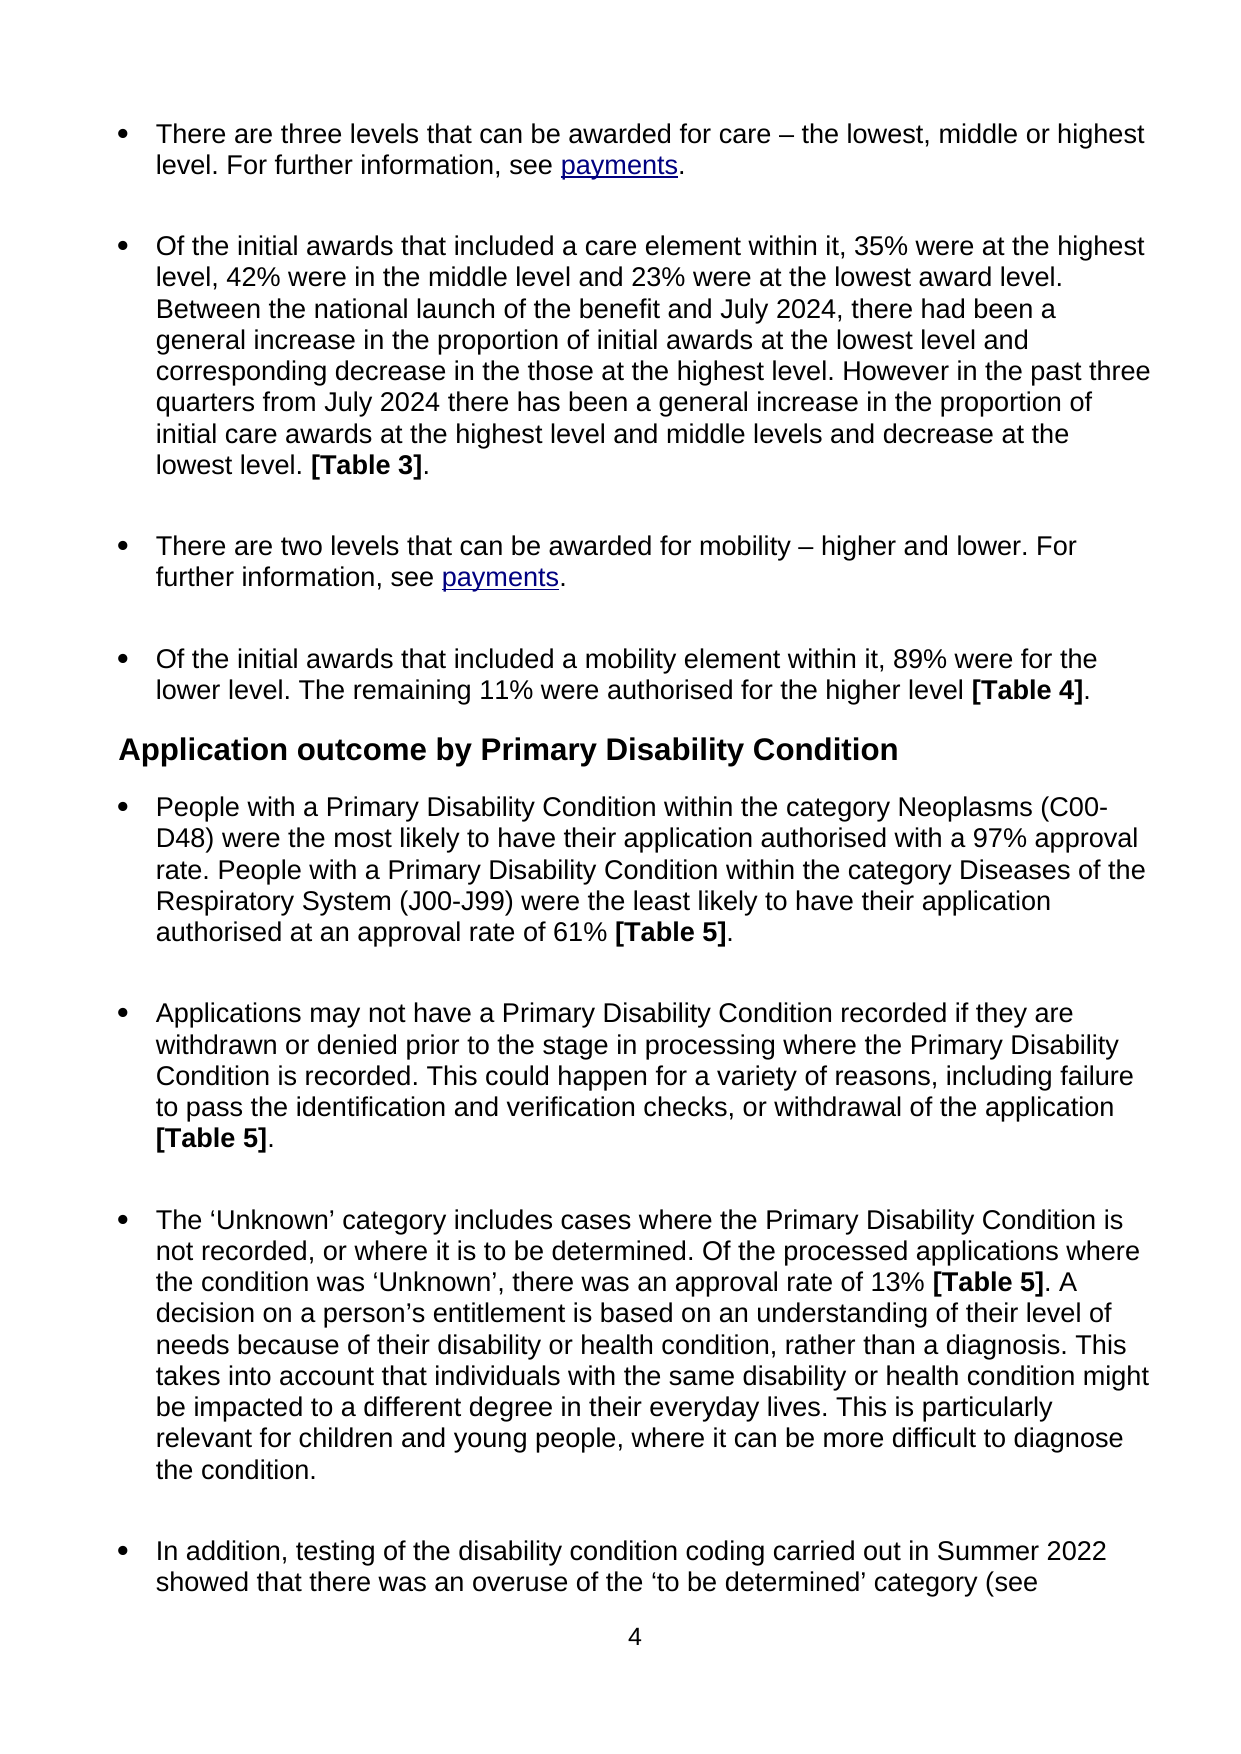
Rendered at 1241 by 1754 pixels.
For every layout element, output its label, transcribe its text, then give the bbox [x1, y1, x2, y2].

list People with a Primary Disability Condition within the category Neoplasms (C00-D48) were the most likely to have their application authorised with a 97% approval rate. People with a Primary Disability Condition within the category Diseases of the Respiratory System (J00-J99) were the least likely to have their application authorised at an approval rate of 61% [Table 5]. [118, 792, 1152, 948]
list In addition, testing of the disability condition coding carried out in Summer 2022 showed that there was an overuse of the ‘to be determined’ category (see [118, 1535, 1152, 1598]
list There are three levels that can be awarded for care – the lowest, middle or highest level. For further information, see payments. [118, 118, 1152, 181]
subtitle Application outcome by Primary Disability Condition [118, 731, 1152, 767]
list Of the initial awards that included a mobility element within it, 89% were for the lower level. The remaining 11% were authorised for the higher level [Table 4]. [118, 643, 1152, 706]
list Applications may not have a Primary Disability Condition recorded if they are withdrawn or denied prior to the stage in processing where the Primary Disability Condition is recorded. This could happen for a variety of reasons, including failure to pass the identification and verification checks, or withdrawal of the application [Table 5]. [118, 998, 1152, 1154]
list Of the initial awards that included a care element within it, 35% were at the highest level, 42% were in the middle level and 23% were at the lowest award level. Between the national launch of the benefit and July 2024, there had been a general increase in the proportion of initial awards at the lowest level and corresponding decrease in the those at the highest level. However in the past three quarters from July 2024 there has been a general increase in the proportion of initial care awards at the highest level and middle levels and decrease at the lowest level. [Table 3]. [118, 231, 1152, 481]
list There are two levels that can be awarded for mobility – higher and lower. For further information, see payments. [118, 531, 1152, 593]
list The ‘Unknown’ category includes cases where the Primary Disability Condition is not recorded, or where it is to be determined. Of the processed applications where the condition was ‘Unknown’, there was an approval rate of 13% [Table 5]. A decision on a person’s entitlement is based on an understanding of their level of needs because of their disability or health condition, rather than a diagnosis. This takes into account that individuals with the same disability or health condition might be impacted to a different degree in their everyday lives. This is particularly relevant for children and young people, where it can be more difficult to diagnose the condition. [118, 1204, 1152, 1485]
